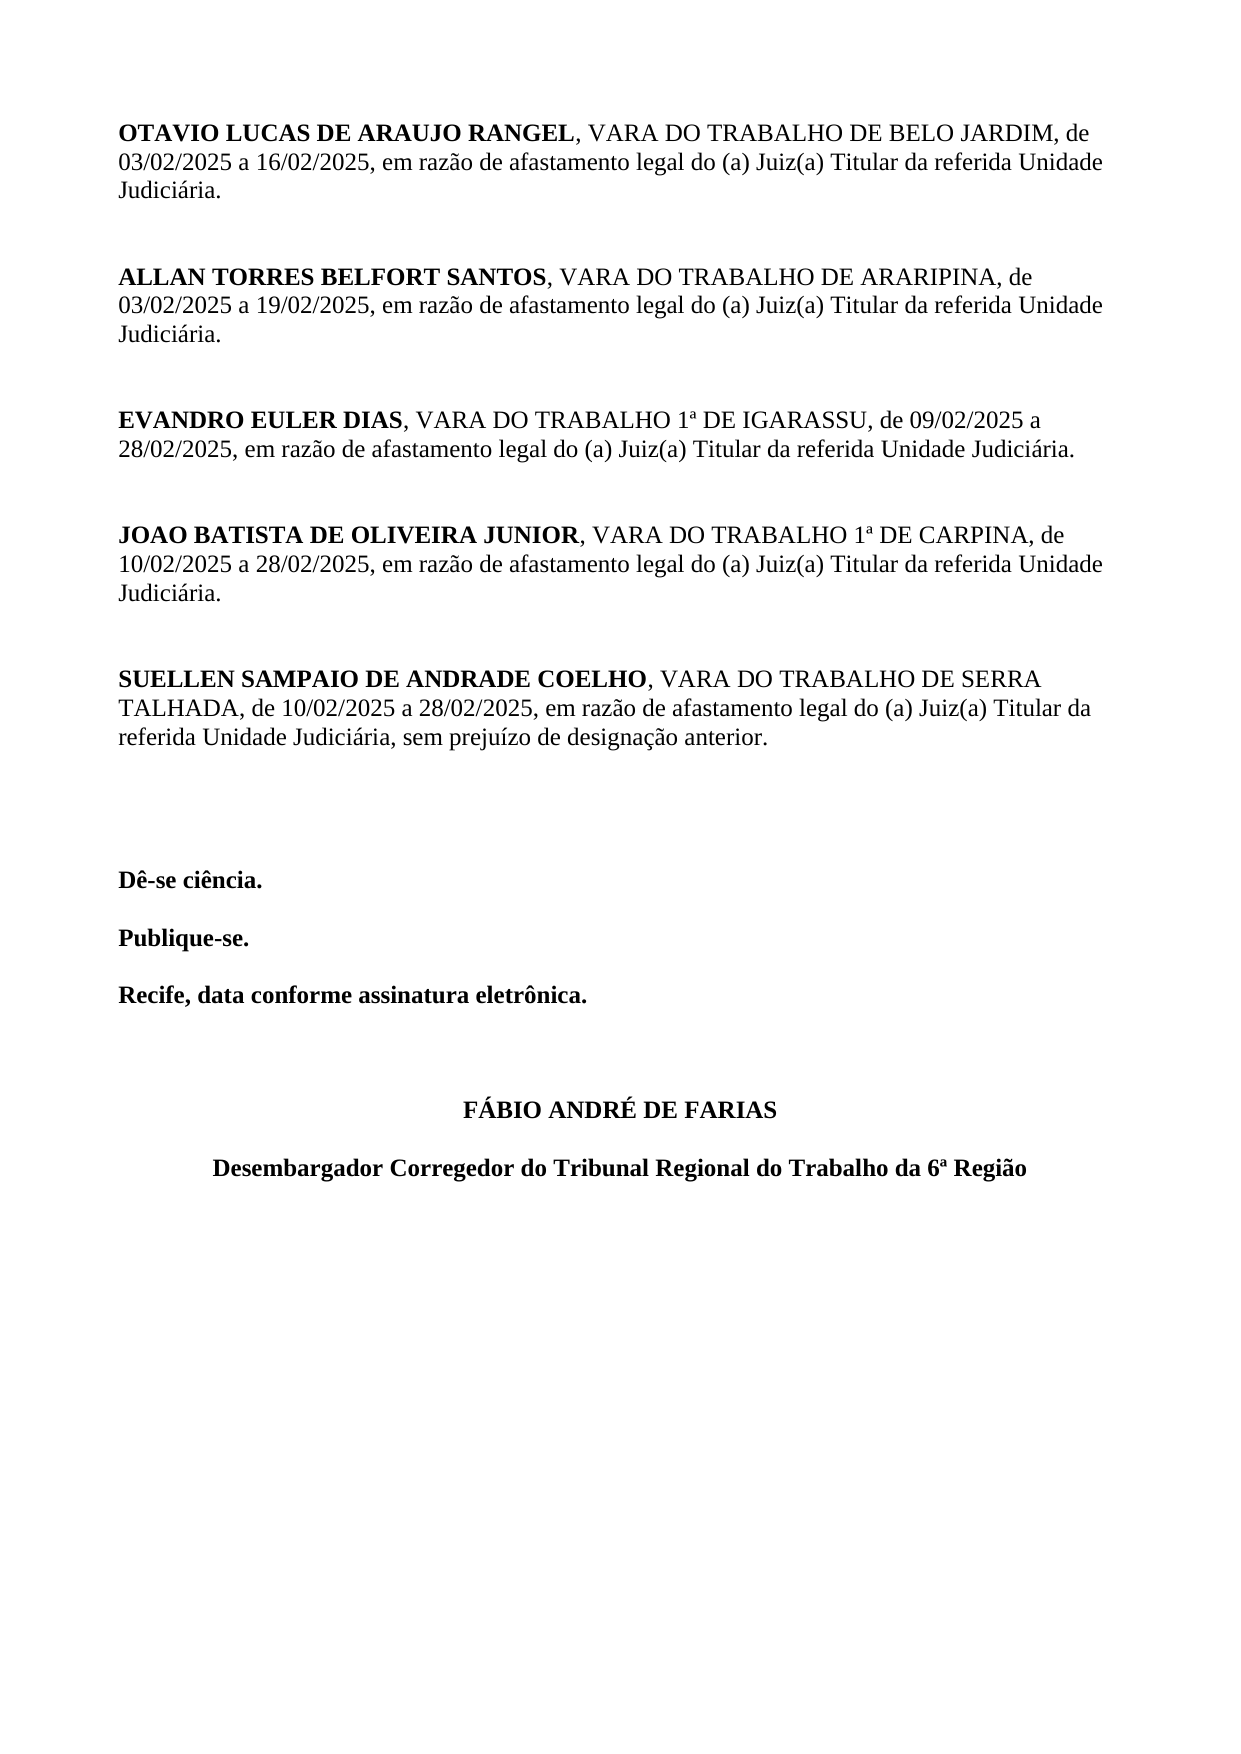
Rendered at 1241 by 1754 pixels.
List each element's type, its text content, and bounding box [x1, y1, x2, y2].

text Recife, data conforme assinatura eletrônica. [118, 981, 1122, 1009]
text ALLAN TORRES BELFORT SANTOS, VARA DO TRABALHO DE ARARIPINA, de 03/02/2025 a 19/02/2025, em razão de afastamento legal do (a) Juiz(a) Titular da referida Unidade Judiciária. [118, 262, 1122, 348]
text FÁBIO ANDRÉ DE FARIAS [118, 1096, 1122, 1124]
text Dê-se ciência. [118, 866, 1122, 894]
text SUELLEN SAMPAIO DE ANDRADE COELHO, VARA DO TRABALHO DE SERRA TALHADA, de 10/02/2025 a 28/02/2025, em razão de afastamento legal do (a) Juiz(a) Titular da referida Unidade Judiciária, sem prejuízo de designação anterior. [118, 664, 1122, 751]
text OTAVIO LUCAS DE ARAUJO RANGEL, VARA DO TRABALHO DE BELO JARDIM, de 03/02/2025 a 16/02/2025, em razão de afastamento legal do (a) Juiz(a) Titular da referida Unidade Judiciária. [118, 118, 1122, 204]
text EVANDRO EULER DIAS, VARA DO TRABALHO 1ª DE IGARASSU, de 09/02/2025 a 28/02/2025, em razão de afastamento legal do (a) Juiz(a) Titular da referida Unidade Judiciária. [118, 406, 1122, 463]
text JOAO BATISTA DE OLIVEIRA JUNIOR, VARA DO TRABALHO 1ª DE CARPINA, de 10/02/2025 a 28/02/2025, em razão de afastamento legal do (a) Juiz(a) Titular da referida Unidade Judiciária. [118, 521, 1122, 607]
text Desembargador Corregedor do Tribunal Regional do Trabalho da 6ª Região [118, 1153, 1122, 1182]
text Publique-se. [118, 923, 1122, 952]
